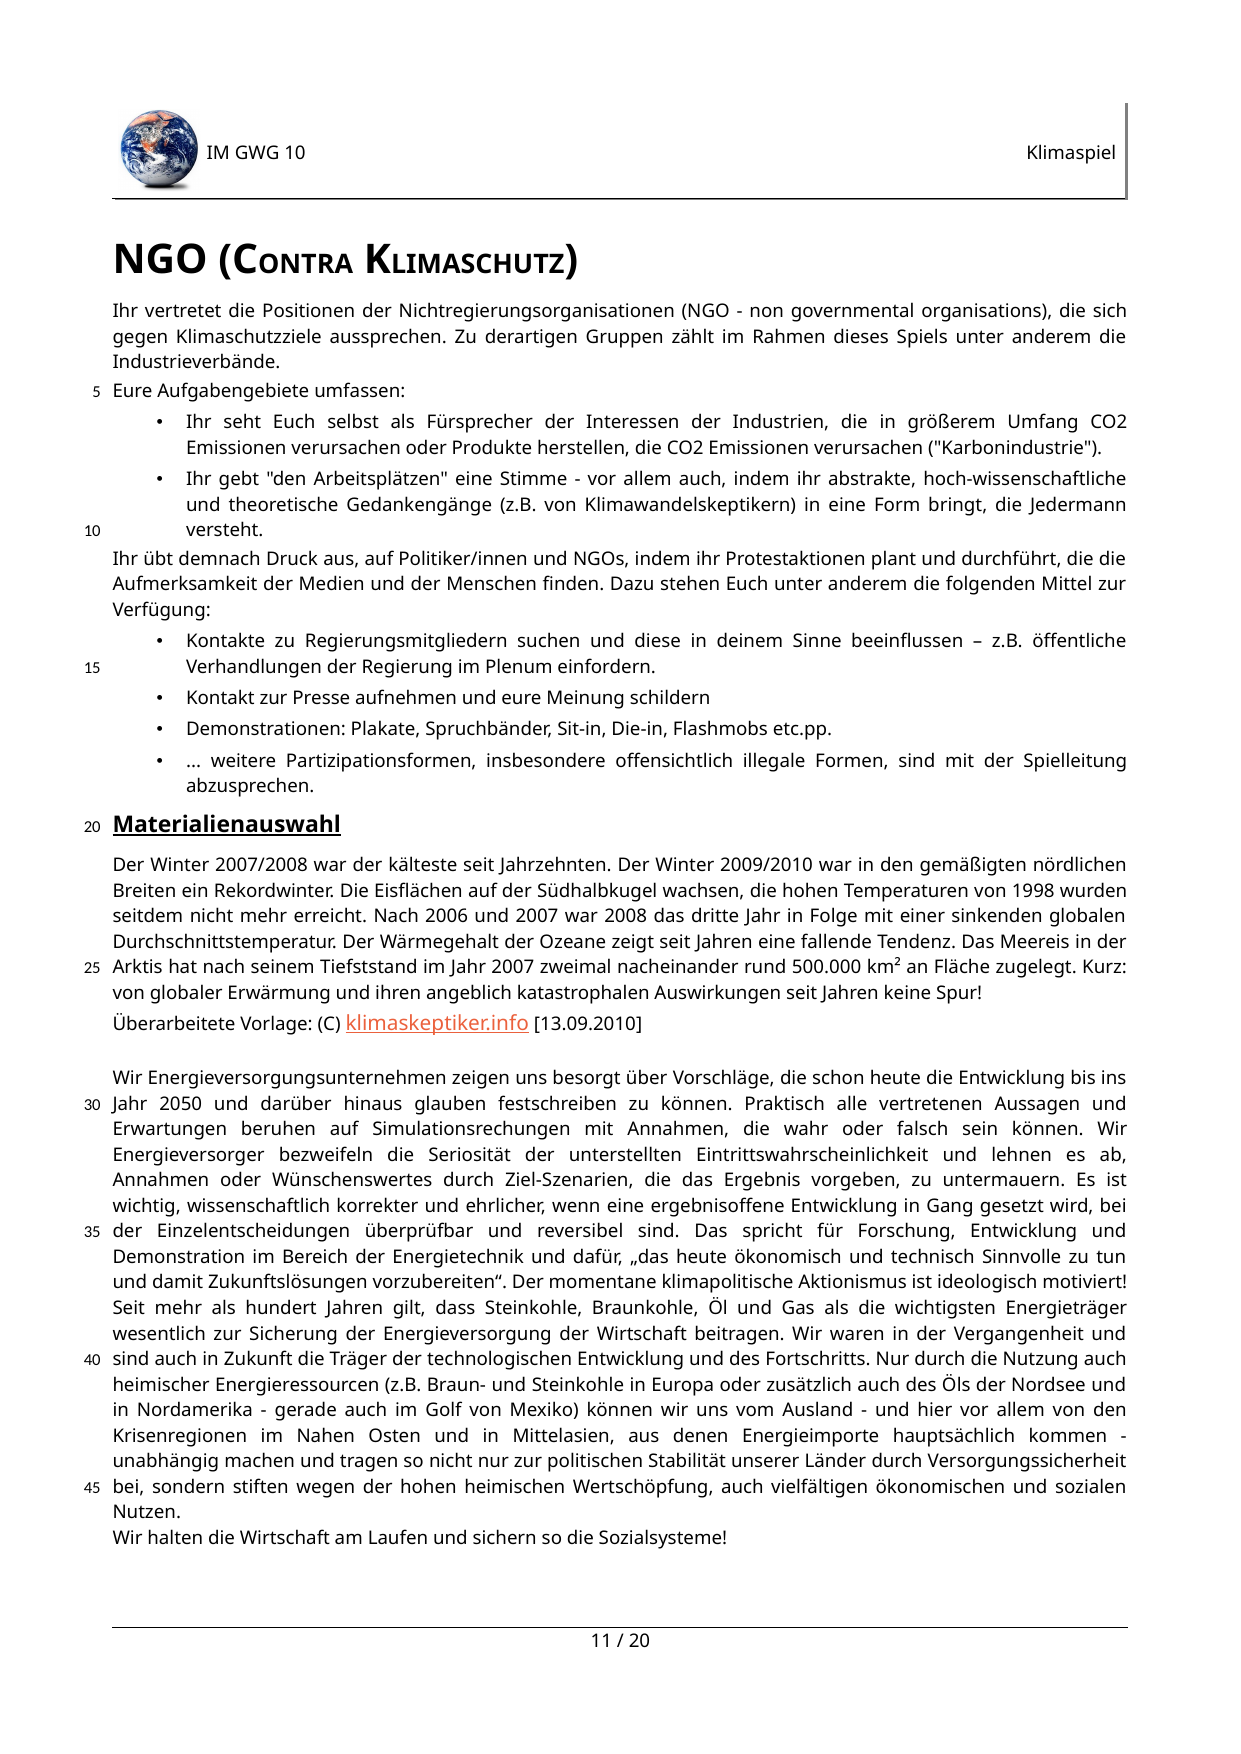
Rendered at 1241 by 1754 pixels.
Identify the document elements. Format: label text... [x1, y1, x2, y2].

text Überarbeitete Vorlage: (C) klimaskeptiker.info [13.09.2010] [112, 1008, 1128, 1036]
text Eure Aufgabengebiete umfassen: [112, 377, 1128, 403]
text Ihr vertretet die Positionen der Nichtregierungsorganisationen (NGO - non governmental organisations), die sich gegen Klimaschutzziele aussprechen. Zu derartigen Gruppen zählt im Rahmen dieses Spiels unter anderem die Industrieverbände. [112, 298, 1128, 374]
text Ihr übt demnach Druck aus, auf Politiker/innen und NGOs, indem ihr Protestaktionen plant und durchführt, die die Aufmerksamkeit der Medien und der Menschen finden. Dazu stehen Euch unter anderem die folgenden Mittel zur Verfügung: [112, 545, 1128, 622]
list Demonstrationen: Plakate, Spruchbänder, Sit-in, Die-in, Flashmobs etc.pp. [156, 716, 1128, 741]
picture [118, 109, 201, 192]
subtitle Materialienauswahl [112, 808, 1128, 839]
text Wir halten die Wirtschaft am Laufen und sichern so die Sozialsysteme! [112, 1524, 1128, 1549]
list ... weitere Partizipationsformen, insbesondere offensichtlich illegale Formen, sind mit der Spielleitung abzusprechen. [156, 747, 1128, 798]
list Kontakt zur Presse aufnehmen und eure Meinung schildern [156, 684, 1128, 710]
text Seit mehr als hundert Jahren gilt, dass Steinkohle, Braunkohle, Öl und Gas als die wichtigsten Energieträger wesentlich zur Sicherung der Energieversorgung der Wirtschaft beitragen. Wir waren in der Vergangenheit und sind auch in Zukunft die Träger der technologischen Entwicklung und des Fortschritts. Nur durch die Nutzung auch heimischer Energieressourcen (z.B. Braun- und Steinkohle in Europa oder zusätzlich auch des Öls der Nordsee und in Nordamerika - gerade auch im Golf von Mexiko) können wir uns vom Ausland - und hier vor allem von den Krisenregionen im Nahen Osten und in Mittelasien, aus denen Energieimporte hauptsächlich kommen - unabhängig machen und tragen so nicht nur zur politischen Stabilität unserer Länder durch Versorgungssicherheit bei, sondern stiften wegen der hohen heimischen Wertschöpfung, auch vielfältigen ökonomischen und sozialen Nutzen. [112, 1294, 1128, 1524]
text Wir Energieversorgungsunternehmen zeigen uns besorgt über Vorschläge, die schon heute die Entwicklung bis ins Jahr 2050 und darüber hinaus glauben festschreiben zu können. Praktisch alle vertretenen Aussagen und Erwartungen beruhen auf Simulationsrechungen mit Annahmen, die wahr oder falsch sein können. Wir Energieversorger bezweifeln die Seriosität der unterstellten Eintrittswahrscheinlichkeit und lehnen es ab, Annahmen oder Wünschenswertes durch Ziel-Szenarien, die das Ergebnis vorgeben, zu untermauern. Es ist wichtig, wissenschaftlich korrekter und ehrlicher, wenn eine ergebnisoffene Entwicklung in Gang gesetzt wird, bei der Einzelentscheidungen überprüfbar und reversibel sind. Das spricht für Forschung, Entwicklung und Demonstration im Bereich der Energietechnik und dafür, „das heute ökonomisch und technisch Sinnvolle zu tun und damit Zukunftslösungen vorzubereiten“. Der momentane klimapolitische Aktionismus ist ideologisch motiviert! [112, 1064, 1128, 1294]
list Kontakte zu Regierungsmitgliedern suchen und diese in deinem Sinne beeinflussen – z.B. öffentliche Verhandlungen der Regierung im Plenum einfordern. [156, 627, 1128, 678]
text Der Winter 2007/2008 war der kälteste seit Jahrzehnten. Der Winter 2009/2010 war in den gemäßigten nördlichen Breiten ein Rekordwinter. Die Eisflächen auf der Südhalbkugel wachsen, die hohen Temperaturen von 1998 wurden seitdem nicht mehr erreicht. Nach 2006 und 2007 war 2008 das dritte Jahr in Folge mit einer sinkenden globalen Durchschnittstemperatur. Der Wärmegehalt der Ozeane zeigt seit Jahren eine fallende Tendenz. Das Meereis in der Arktis hat nach seinem Tiefststand im Jahr 2007 zweimal nacheinander rund 500.000 km² an Fläche zugelegt. Kurz: von globaler Erwärmung und ihren angeblich katastrophalen Auswirkungen seit Jahren keine Spur! [112, 852, 1128, 1005]
subtitle NGO (Contra Klimaschutz) [112, 230, 1128, 285]
list Ihr seht Euch selbst als Fürsprecher der Interessen der Industrien, die in größerem Umfang CO2 Emissionen verursachen oder Produkte herstellen, die CO2 Emissionen verursachen ("Karbonindustrie"). [156, 409, 1128, 460]
list Ihr gebt "den Arbeitsplätzen" eine Stimme - vor allem auch, indem ihr abstrakte, hoch-wissenschaftliche und theoretische Gedankengänge (z.B. von Klimawandelskeptikern) in eine Form bringt, die Jedermann versteht. [156, 466, 1128, 542]
